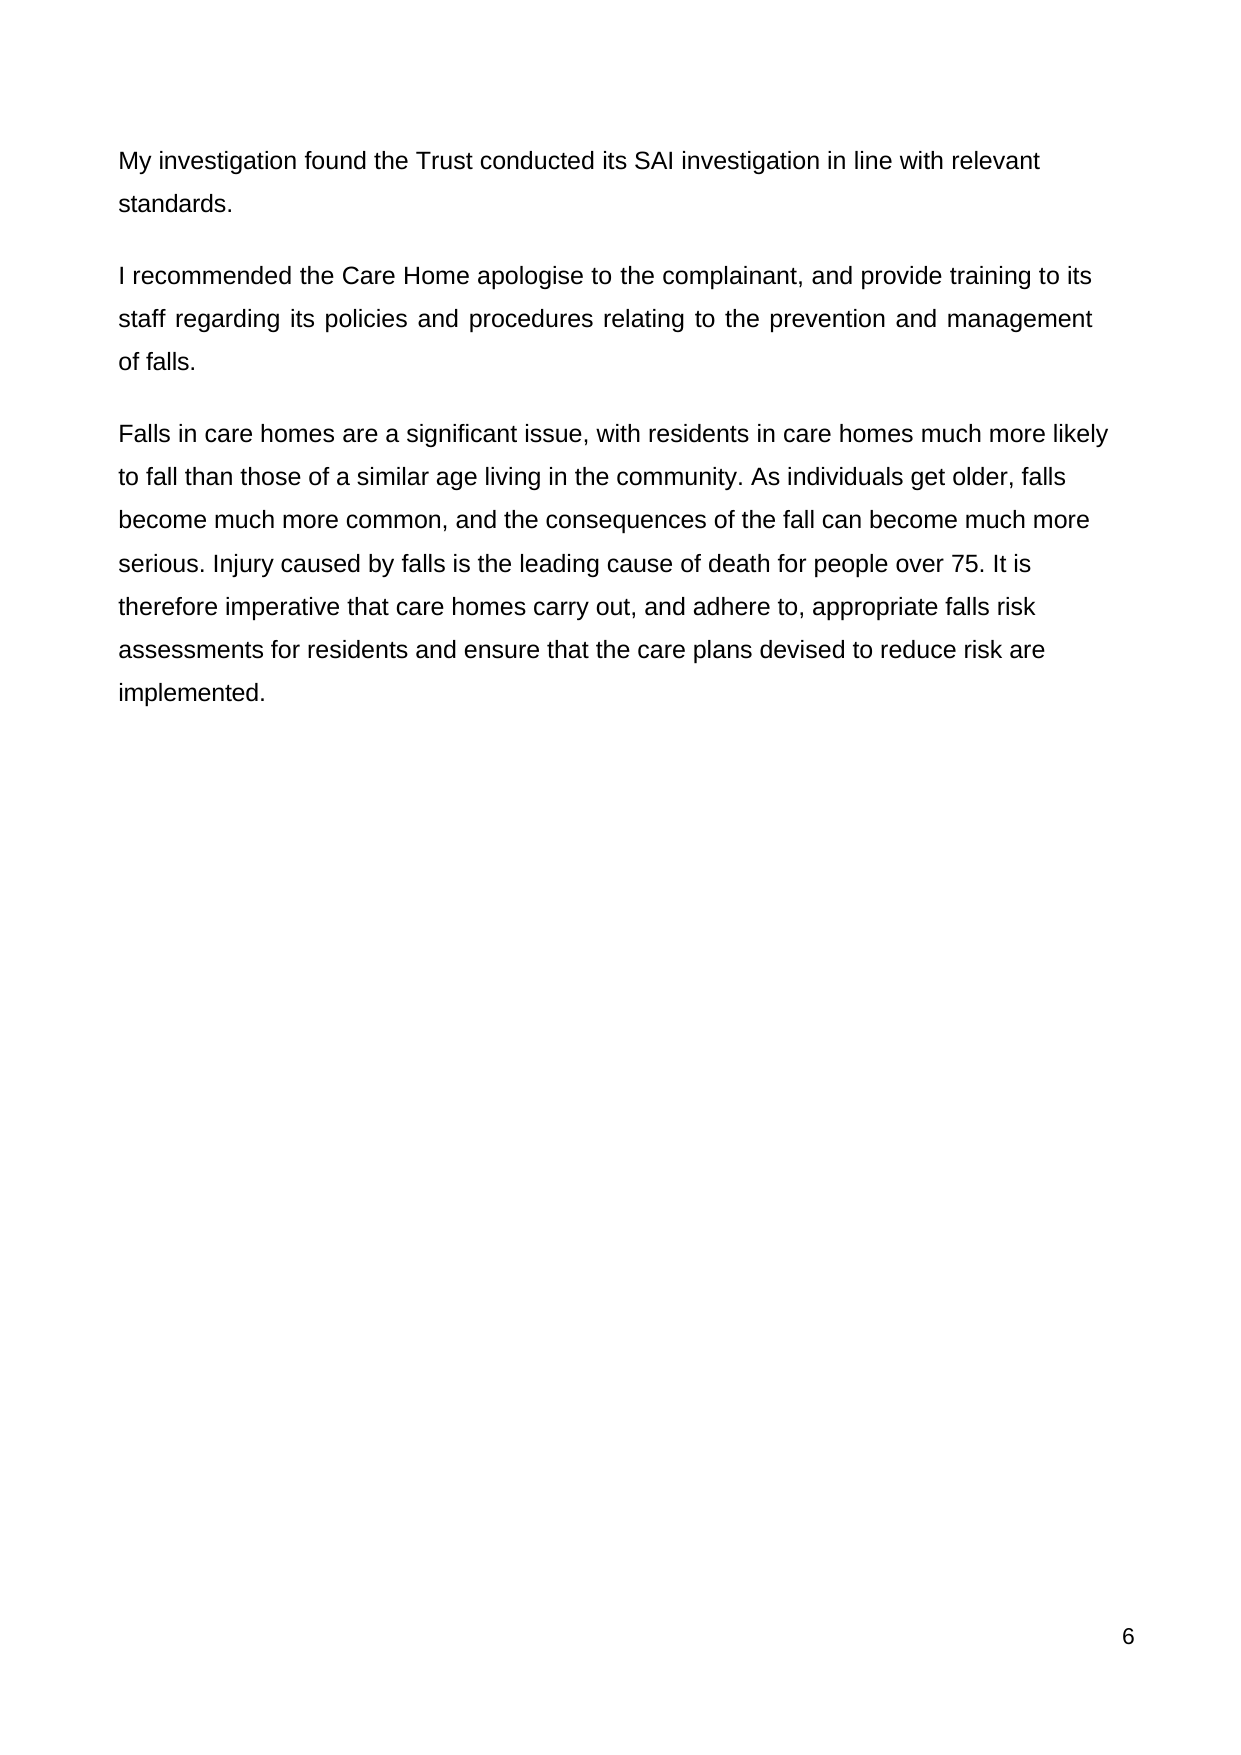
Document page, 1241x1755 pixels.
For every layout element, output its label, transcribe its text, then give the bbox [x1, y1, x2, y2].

text Falls in care homes are a significant issue, with residents in care homes much more likely to fall than those of a similar age living in the community. As individuals get older, falls become much more common, and the consequences of the fall can become much more serious. Injury caused by falls is the leading cause of death for people over 75. It is therefore imperative that care homes carry out, and adhere to, appropriate falls risk assessments for residents and ensure that the care plans devised to reduce risk are implemented. [118, 419, 1121, 707]
text I recommended the Care Home apologise to the complainant, and provide training to its staff regarding its policies and procedures relating to the prevention and management of falls. [118, 261, 1093, 376]
text My investigation found the Trust conducted its SAI investigation in line with relevant standards. [118, 146, 1134, 218]
